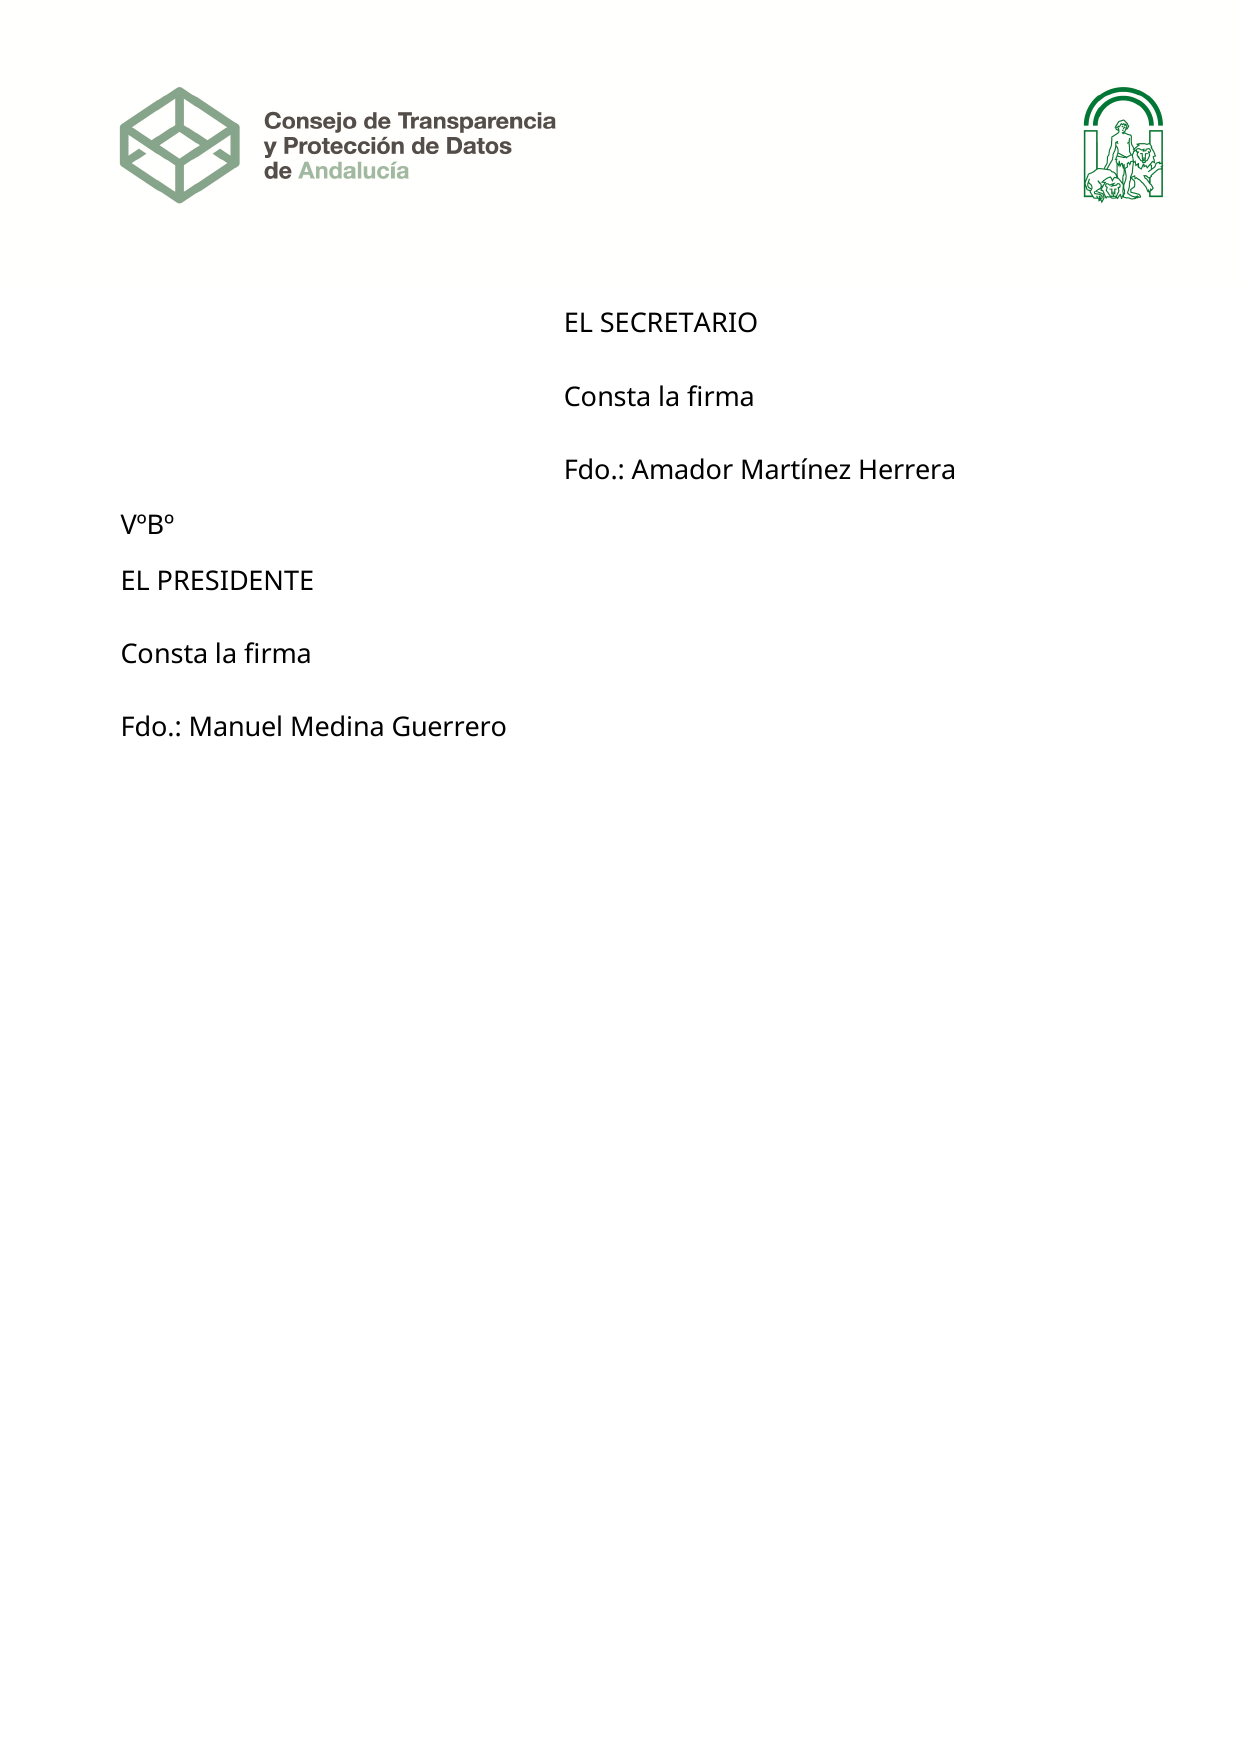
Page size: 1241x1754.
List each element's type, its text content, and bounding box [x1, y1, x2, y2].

text Consta la firma [120, 634, 1142, 671]
text Fdo.: Manuel Medina Guerrero [120, 707, 1142, 744]
text EL SECRETARIO [120, 286, 1142, 341]
text EL PRESIDENTE [120, 561, 1142, 598]
text Fdo.: Amador Martínez Herrera [120, 450, 1142, 487]
text Consta la firma [120, 377, 1142, 414]
text VºBº [120, 506, 1142, 542]
